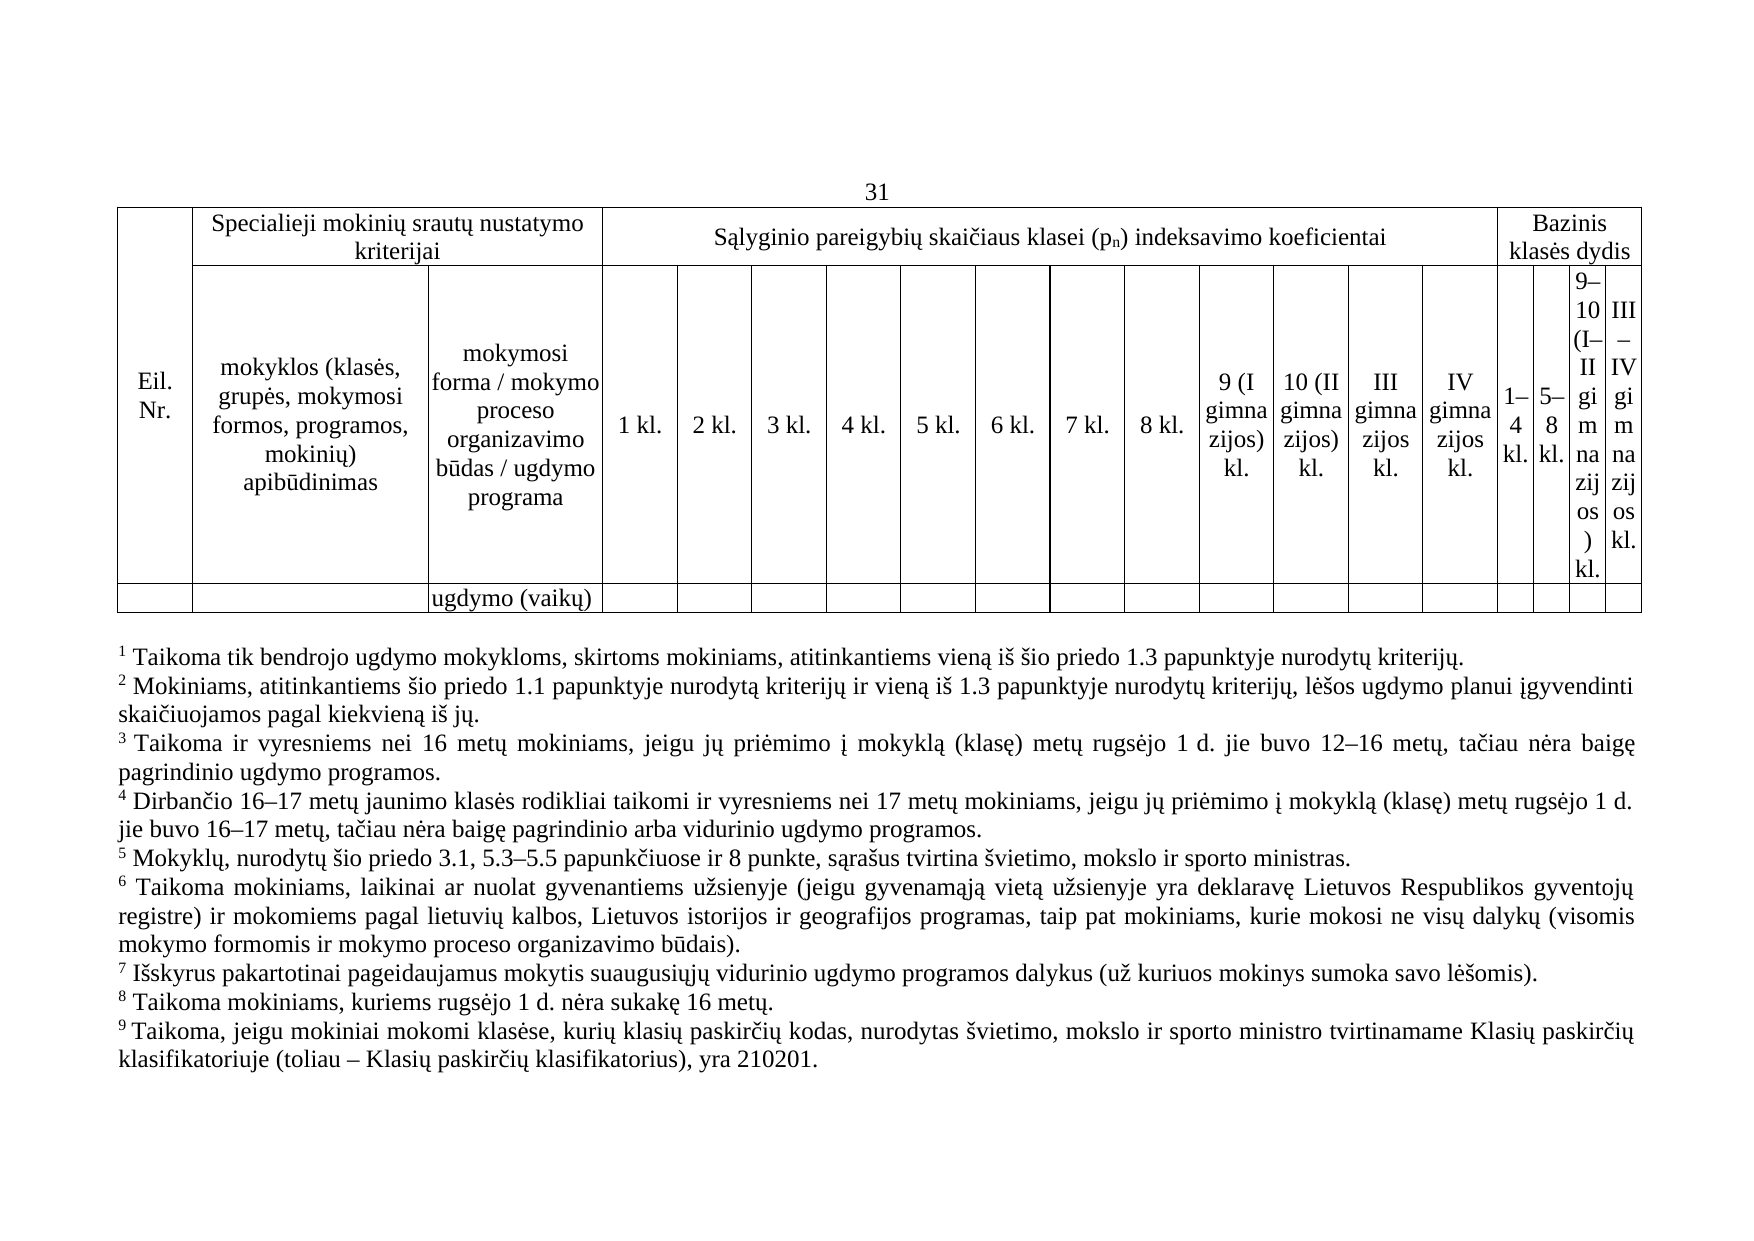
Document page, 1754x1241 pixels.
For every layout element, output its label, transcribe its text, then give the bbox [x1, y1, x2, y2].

table_cell [1051, 584, 1124, 612]
table_cell [1498, 584, 1533, 612]
table_cell [976, 584, 1049, 612]
table_cell 5–8 kl. [1534, 266, 1569, 582]
table_cell 10 (II gimnazijos) kl. [1274, 266, 1348, 582]
table_cell [1125, 584, 1199, 612]
table_cell 2 kl. [678, 266, 751, 582]
table_cell III gimnazijos kl. [1349, 266, 1422, 582]
table_cell 1 kl. [603, 266, 677, 582]
table_cell mokyklos (klasės, grupės, mokymosi formos, programos, mokinių) apibūdinimas [193, 266, 428, 582]
table_cell 3 kl. [752, 266, 826, 582]
table_cell [193, 584, 428, 612]
text 9 Taikoma, jeigu mokiniai mokomi klasėse, kurių klasių paskirčių kodas, nurodytas švietimo, mokslo ir sporto ministro tvirtinamame Klasių paskirčių klasifikatoriuje (toliau – Klasių paskirčių klasifikatorius), yra 210201. [118, 1016, 1636, 1073]
table_cell 4 kl. [827, 266, 900, 582]
table_cell [1349, 584, 1422, 612]
text 8 Taikoma mokiniams, kuriems rugsėjo 1 d. nėra sukakę 16 metų. [118, 987, 1636, 1016]
table_cell 7 kl. [1051, 266, 1124, 582]
table_cell [1606, 584, 1641, 612]
table_cell [1423, 584, 1497, 612]
table_cell IV gimnazijos kl. [1423, 266, 1497, 582]
table_cell [752, 584, 826, 612]
table_cell [827, 584, 900, 612]
table_cell [901, 584, 975, 612]
table_cell mokymosi forma / mokymo proceso organizavimo būdas / ugdymo programa [429, 266, 602, 582]
table_cell [1200, 584, 1273, 612]
text 7 Išskyrus pakartotinai pageidaujamus mokytis suaugusiųjų vidurinio ugdymo programos dalykus (už kuriuos mokinys sumoka savo lėšomis). [118, 958, 1636, 987]
table_header Specialieji mokinių srautų nustatymo kriterijai [193, 208, 602, 265]
text 4 Dirbančio 16–17 metų jaunimo klasės rodikliai taikomi ir vyresniems nei 17 metų mokiniams, jeigu jų priėmimo į mokyklą (klasę) metų rugsėjo 1 d. jie buvo 16–17 metų, tačiau nėra baigę pagrindinio arba vidurinio ugdymo programos. [118, 786, 1636, 843]
table_cell III–IV gimnazijos kl. [1606, 266, 1641, 582]
table_cell [1534, 584, 1569, 612]
table_cell 9–10 (I–II gimnazijos) kl. [1570, 266, 1605, 582]
table_cell [1570, 584, 1605, 612]
table_cell 9 (I gimnazijos) kl. [1200, 266, 1273, 582]
table_cell 8 kl. [1125, 266, 1199, 582]
text 2 Mokiniams, atitinkantiems šio priedo 1.1 papunktyje nurodytą kriterijų ir vieną iš 1.3 papunktyje nurodytų kriterijų, lėšos ugdymo planui įgyvendinti skaičiuojamos pagal kiekvieną iš jų. [118, 671, 1636, 728]
table_cell [1274, 584, 1348, 612]
text 6 Taikoma mokiniams, laikinai ar nuolat gyvenantiems užsienyje (jeigu gyvenamąją vietą užsienyje yra deklaravę Lietuvos Respublikos gyventojų registre) ir mokomiems pagal lietuvių kalbos, Lietuvos istorijos ir geografijos programas, taip pat mokiniams, kurie mokosi ne visų dalykų (visomis mokymo formomis ir mokymo proceso organizavimo būdais). [118, 872, 1636, 958]
table_cell 1–4 kl. [1498, 266, 1533, 582]
text 3 Taikoma ir vyresniems nei 16 metų mokiniams, jeigu jų priėmimo į mokyklą (klasę) metų rugsėjo 1 d. jie buvo 12–16 metų, tačiau nėra baigę pagrindinio ugdymo programos. [118, 728, 1636, 786]
table_cell 6 kl. [976, 266, 1049, 582]
table_header Eil. Nr. [118, 208, 192, 582]
table_cell ugdymo (vaikų) [429, 584, 602, 612]
table_cell 5 kl. [901, 266, 975, 582]
table_header Bazinis klasės dydis [1498, 208, 1641, 265]
text 5 Mokyklų, nurodytų šio priedo 3.1, 5.3–5.5 papunkčiuose ir 8 punkte, sąrašus tvirtina švietimo, mokslo ir sporto ministras. [118, 843, 1636, 872]
table_header Sąlyginio pareigybių skaičiaus klasei (pn) indeksavimo koeficientai [603, 208, 1497, 265]
table_cell [603, 584, 677, 612]
text 1 Taikoma tik bendrojo ugdymo mokykloms, skirtoms mokiniams, atitinkantiems vieną iš šio priedo 1.3 papunktyje nurodytų kriterijų. [118, 642, 1636, 671]
table_cell [678, 584, 751, 612]
table_cell [118, 584, 192, 612]
